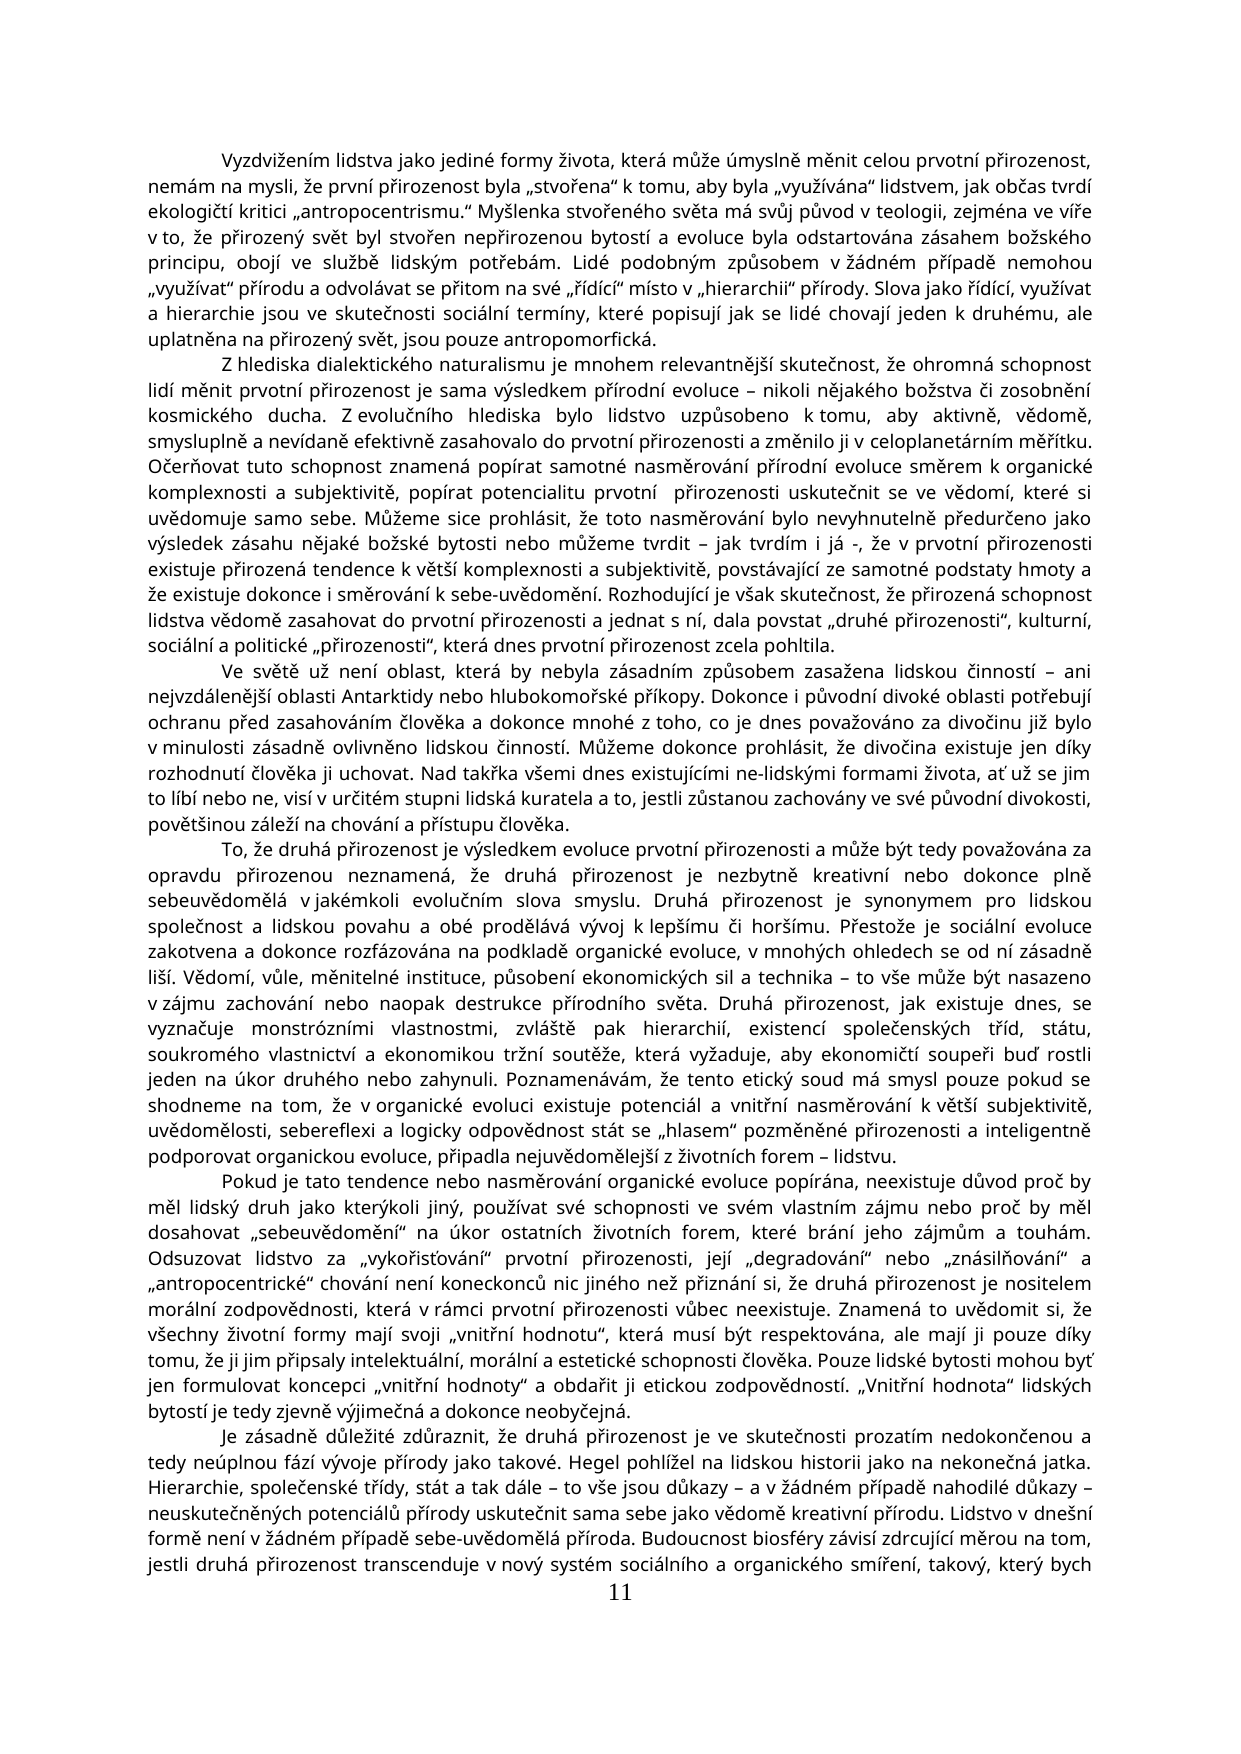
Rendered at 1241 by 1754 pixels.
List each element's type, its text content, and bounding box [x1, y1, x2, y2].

text Pokud je tato tendence nebo nasměrování organické evoluce popírána, neexistuje důvod proč by měl lidský druh jako kterýkoli jiný, používat své schopnosti ve svém vlastním zájmu nebo proč by měl dosahovat „sebeuvědomění“ na úkor ostatních životních forem, které brání jeho zájmům a touhám. Odsuzovat lidstvo za „vykořisťování“ prvotní přirozenosti, její „degradování“ nebo „znásilňování“ a „antropocentrické“ chování není koneckonců nic jiného než přiznání si, že druhá přirozenost je nositelem morální zodpovědnosti, která v rámci prvotní přirozenosti vůbec neexistuje. Znamená to uvědomit si, že všechny životní formy mají svoji „vnitřní hodnotu“, která musí být respektována, ale mají ji pouze díky tomu, že ji jim připsaly intelektuální, morální a estetické schopnosti člověka. Pouze lidské bytosti mohou byť jen formulovat koncepci „vnitřní hodnoty“ a obdařit ji etickou zodpovědností. „Vnitřní hodnota“ lidských bytostí je tedy zjevně výjimečná a dokonce neobyčejná. [148, 1168, 1093, 1424]
text To, že druhá přirozenost je výsledkem evoluce prvotní přirozenosti a může být tedy považována za opravdu přirozenou neznamená, že druhá přirozenost je nezbytně kreativní nebo dokonce plně sebeuvědomělá v jakémkoli evolučním slova smyslu. Druhá přirozenost je synonymem pro lidskou společnost a lidskou povahu a obé prodělává vývoj k lepšímu či horšímu. Přestože je sociální evoluce zakotvena a dokonce rozfázována na podkladě organické evoluce, v mnohých ohledech se od ní zásadně liší. Vědomí, vůle, měnitelné instituce, působení ekonomických sil a technika – to vše může být nasazeno v zájmu zachování nebo naopak destrukce přírodního světa. Druhá přirozenost, jak existuje dnes, se vyznačuje monstrózními vlastnostmi, zvláště pak hierarchií, existencí společenských tříd, státu, soukromého vlastnictví a ekonomikou tržní soutěže, která vyžaduje, aby ekonomičtí soupeři buď rostli jeden na úkor druhého nebo zahynuli. Poznamenávám, že tento etický soud má smysl pouze pokud se shodneme na tom, že v organické evoluci existuje potenciál a vnitřní nasměrování k větší subjektivitě, uvědomělosti, sebereflexi a logicky odpovědnost stát se „hlasem“ pozměněné přirozenosti a inteligentně podporovat organickou evoluce, připadla nejuvědomělejší z životních forem – lidstvu. [148, 837, 1093, 1168]
text Vyzdvižením lidstva jako jediné formy života, která může úmyslně měnit celou prvotní přirozenost, nemám na mysli, že první přirozenost byla „stvořena“ k tomu, aby byla „využívána“ lidstvem, jak občas tvrdí ekologičtí kritici „antropocentrismu.“ Myšlenka stvořeného světa má svůj původ v teologii, zejména ve víře v to, že přirozený svět byl stvořen nepřirozenou bytostí a evoluce byla odstartována zásahem božského principu, obojí ve službě lidským potřebám. Lidé podobným způsobem v žádném případě nemohou „využívat“ přírodu a odvolávat se přitom na své „řídící“ místo v „hierarchii“ přírody. Slova jako řídící, využívat a hierarchie jsou ve skutečnosti sociální termíny, které popisují jak se lidé chovají jeden k druhému, ale uplatněna na přirozený svět, jsou pouze antropomorfická. [148, 148, 1093, 352]
text Z hlediska dialektického naturalismu je mnohem relevantnější skutečnost, že ohromná schopnost lidí měnit prvotní přirozenost je sama výsledkem přírodní evoluce – nikoli nějakého božstva či zosobnění kosmického ducha. Z evolučního hlediska bylo lidstvo uzpůsobeno k tomu, aby aktivně, vědomě, smysluplně a nevídaně efektivně zasahovalo do prvotní přirozenosti a změnilo ji v celoplanetárním měřítku. Očerňovat tuto schopnost znamená popírat samotné nasměrování přírodní evoluce směrem k organické komplexnosti a subjektivitě, popírat potencialitu prvotní přirozenosti uskutečnit se ve vědomí, které si uvědomuje samo sebe. Můžeme sice prohlásit, že toto nasměrování bylo nevyhnutelně předurčeno jako výsledek zásahu nějaké božské bytosti nebo můžeme tvrdit – jak tvrdím i já -, že v prvotní přirozenosti existuje přirozená tendence k větší komplexnosti a subjektivitě, povstávající ze samotné podstaty hmoty a že existuje dokonce i směrování k sebe-uvědomění. Rozhodující je však skutečnost, že přirozená schopnost lidstva vědomě zasahovat do prvotní přirozenosti a jednat s ní, dala povstat „druhé přirozenosti“, kulturní, sociální a politické „přirozenosti“, která dnes prvotní přirozenost zcela pohltila. [148, 352, 1093, 658]
text Ve světě už není oblast, která by nebyla zásadním způsobem zasažena lidskou činností – ani nejvzdálenější oblasti Antarktidy nebo hlubokomořské příkopy. Dokonce i původní divoké oblasti potřebují ochranu před zasahováním člověka a dokonce mnohé z toho, co je dnes považováno za divočinu již bylo v minulosti zásadně ovlivněno lidskou činností. Můžeme dokonce prohlásit, že divočina existuje jen díky rozhodnutí člověka ji uchovat. Nad takřka všemi dnes existujícími ne-lidskými formami života, ať už se jim to líbí nebo ne, visí v určitém stupni lidská kuratela a to, jestli zůstanou zachovány ve své původní divokosti, povětšinou záleží na chování a přístupu člověka. [148, 658, 1093, 837]
text Je zásadně důležité zdůraznit, že druhá přirozenost je ve skutečnosti prozatím nedokončenou a tedy neúplnou fází vývoje přírody jako takové. Hegel pohlížel na lidskou historii jako na nekonečná jatka. Hierarchie, společenské třídy, stát a tak dále – to vše jsou důkazy – a v žádném případě nahodilé důkazy – neuskutečněných potenciálů přírody uskutečnit sama sebe jako vědomě kreativní přírodu. Lidstvo v dnešní formě není v žádném případě sebe-uvědomělá příroda. Budoucnost biosféry závisí zdrcující měrou na tom, jestli druhá přirozenost transcenduje v nový systém sociálního a organického smíření, takový, který bych [148, 1424, 1093, 1577]
